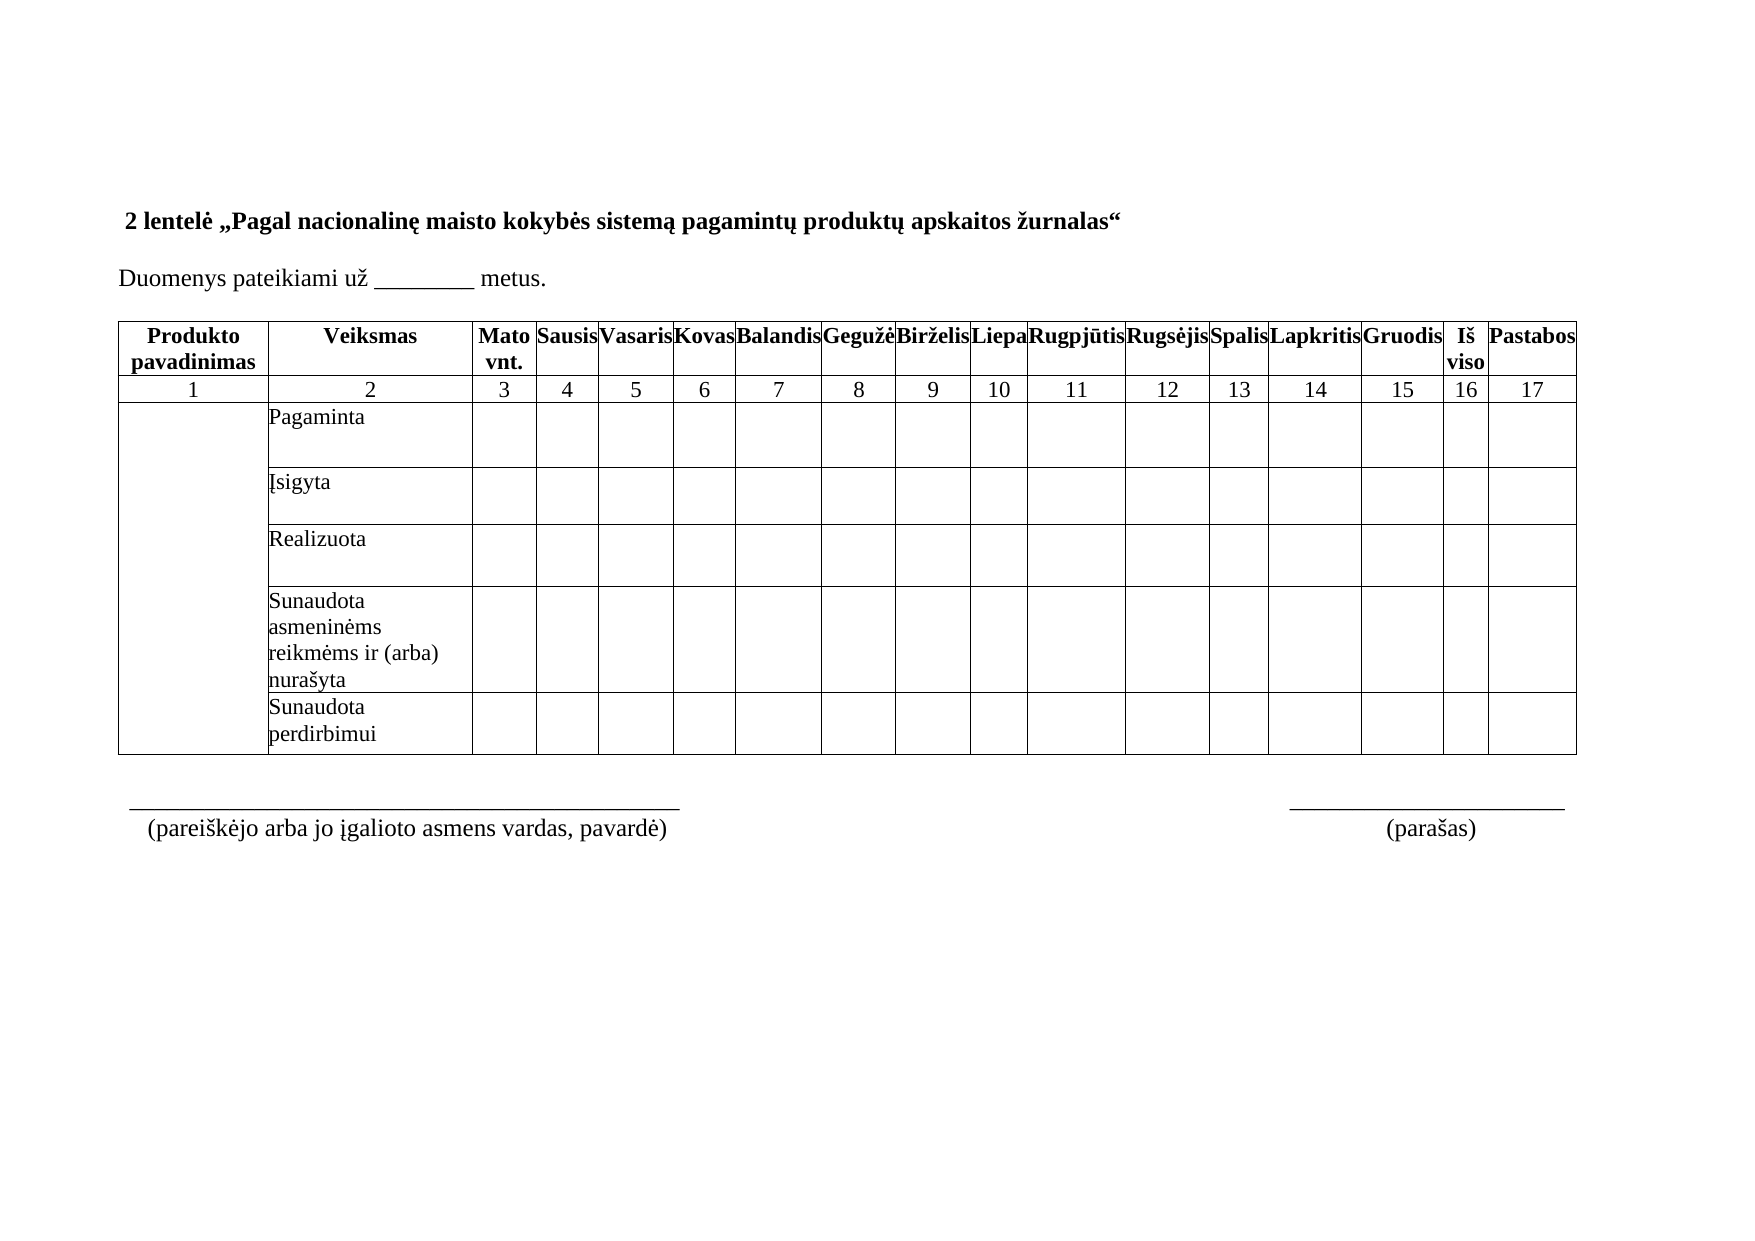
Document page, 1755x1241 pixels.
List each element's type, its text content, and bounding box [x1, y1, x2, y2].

table_cell [537, 403, 598, 467]
table_header Balandis [736, 322, 821, 375]
table_cell [537, 693, 598, 754]
table_cell [1210, 403, 1268, 467]
table_cell [822, 587, 895, 692]
table_cell [1489, 587, 1576, 692]
table_cell Realizuota [269, 525, 472, 586]
table_cell [736, 525, 821, 586]
table_header Rugpjūtis [1028, 322, 1125, 375]
table_header Mato vnt. [473, 322, 536, 375]
table_cell [971, 587, 1027, 692]
table_cell 11 [1028, 376, 1125, 402]
table_cell [119, 403, 268, 754]
table_cell [674, 403, 735, 467]
table_cell [971, 468, 1027, 524]
table_cell Sunaudota asmeninėms reikmėms ir (arba) nurašyta [269, 587, 472, 692]
table_cell 5 [599, 376, 673, 402]
table_cell [971, 525, 1027, 586]
table_header Gruodis [1362, 322, 1443, 375]
table_cell 10 [971, 376, 1027, 402]
table_cell [473, 693, 536, 754]
table_cell [1489, 525, 1576, 586]
table_cell [1269, 587, 1361, 692]
table_cell [599, 403, 673, 467]
table_cell [1444, 468, 1488, 524]
table_cell 14 [1269, 376, 1361, 402]
table_header Produkto pavadinimas [119, 322, 268, 375]
table_cell [736, 693, 821, 754]
table_cell [971, 693, 1027, 754]
table_cell [971, 403, 1027, 467]
table_cell [599, 468, 673, 524]
table_cell [599, 587, 673, 692]
table_header Rugsėjis [1126, 322, 1209, 375]
table_cell [1362, 468, 1443, 524]
table_cell 9 [896, 376, 970, 402]
table_cell [674, 525, 735, 586]
table_cell [473, 403, 536, 467]
table_cell [473, 587, 536, 692]
table_cell [1269, 468, 1361, 524]
table_header Vasaris [599, 322, 673, 375]
table_cell [1126, 403, 1209, 467]
table_cell [1126, 587, 1209, 692]
table_cell 17 [1489, 376, 1576, 402]
table_cell [896, 525, 970, 586]
table_cell [1028, 525, 1125, 586]
table_cell Sunaudota perdirbimui [269, 693, 472, 754]
table_cell 15 [1362, 376, 1443, 402]
table_header Liepa [971, 322, 1027, 375]
text 2 lentelė „Pagal nacionalinę maisto kokybės sistemą pagamintų produktų apskaitos žurnalas“ [118, 206, 1577, 235]
table_cell [473, 468, 536, 524]
table_cell [674, 468, 735, 524]
table_cell [1362, 693, 1443, 754]
table_cell [473, 525, 536, 586]
table_cell [896, 468, 970, 524]
table_cell [736, 587, 821, 692]
table_header Spalis [1210, 322, 1268, 375]
table_header ____________________________________________ (pareiškėjo arba jo įgalioto asmens vardas, pavardė) [118, 784, 847, 841]
table_cell [1126, 468, 1209, 524]
table_cell [1489, 403, 1576, 467]
table_cell 2 [269, 376, 472, 402]
table_cell [599, 693, 673, 754]
table_cell [1362, 403, 1443, 467]
table_cell [1444, 587, 1488, 692]
table_cell [1210, 693, 1268, 754]
table_cell [1210, 525, 1268, 586]
table_cell [822, 693, 895, 754]
table_cell [1489, 468, 1576, 524]
text Duomenys pateikiami už ________ metus. [118, 263, 1577, 292]
table_cell [822, 403, 895, 467]
table_cell 4 [537, 376, 598, 402]
table_cell 16 [1444, 376, 1488, 402]
table_cell 6 [674, 376, 735, 402]
table_cell [1444, 403, 1488, 467]
table_cell [1444, 525, 1488, 586]
table_cell 7 [736, 376, 821, 402]
table_cell [736, 403, 821, 467]
table_cell [599, 525, 673, 586]
table_cell [1126, 525, 1209, 586]
table_header Iš viso [1444, 322, 1488, 375]
table_cell [674, 693, 735, 754]
table_cell [736, 468, 821, 524]
table_cell [1362, 587, 1443, 692]
table_cell 13 [1210, 376, 1268, 402]
table_header ______________________ (parašas) [847, 784, 1576, 841]
table_cell [537, 525, 598, 586]
table_cell 12 [1126, 376, 1209, 402]
table_cell [822, 468, 895, 524]
table_cell Pagaminta [269, 403, 472, 467]
table_header Birželis [896, 322, 970, 375]
table_cell [1210, 587, 1268, 692]
table_header Sausis [537, 322, 598, 375]
table_header Gegužė [822, 322, 895, 375]
table_cell [1028, 468, 1125, 524]
table_cell 8 [822, 376, 895, 402]
table_cell 1 [119, 376, 268, 402]
table_cell [1028, 587, 1125, 692]
table_cell [1489, 693, 1576, 754]
table_cell [896, 403, 970, 467]
table_cell [1362, 525, 1443, 586]
table_cell Įsigyta [269, 468, 472, 524]
table_cell [1210, 468, 1268, 524]
table_cell [822, 525, 895, 586]
table_cell [896, 587, 970, 692]
table_cell [896, 693, 970, 754]
table_cell [1444, 693, 1488, 754]
table_cell [537, 587, 598, 692]
table_cell [1269, 693, 1361, 754]
table_header Lapkritis [1269, 322, 1361, 375]
table_header Pastabos [1489, 322, 1576, 375]
table_cell [674, 587, 735, 692]
table_cell [1269, 525, 1361, 586]
table_header Veiksmas [269, 322, 472, 375]
table_cell [1269, 403, 1361, 467]
table_cell [537, 468, 598, 524]
table_cell [1126, 693, 1209, 754]
table_cell [1028, 693, 1125, 754]
table_header Kovas [674, 322, 735, 375]
table_cell [1028, 403, 1125, 467]
table_cell 3 [473, 376, 536, 402]
